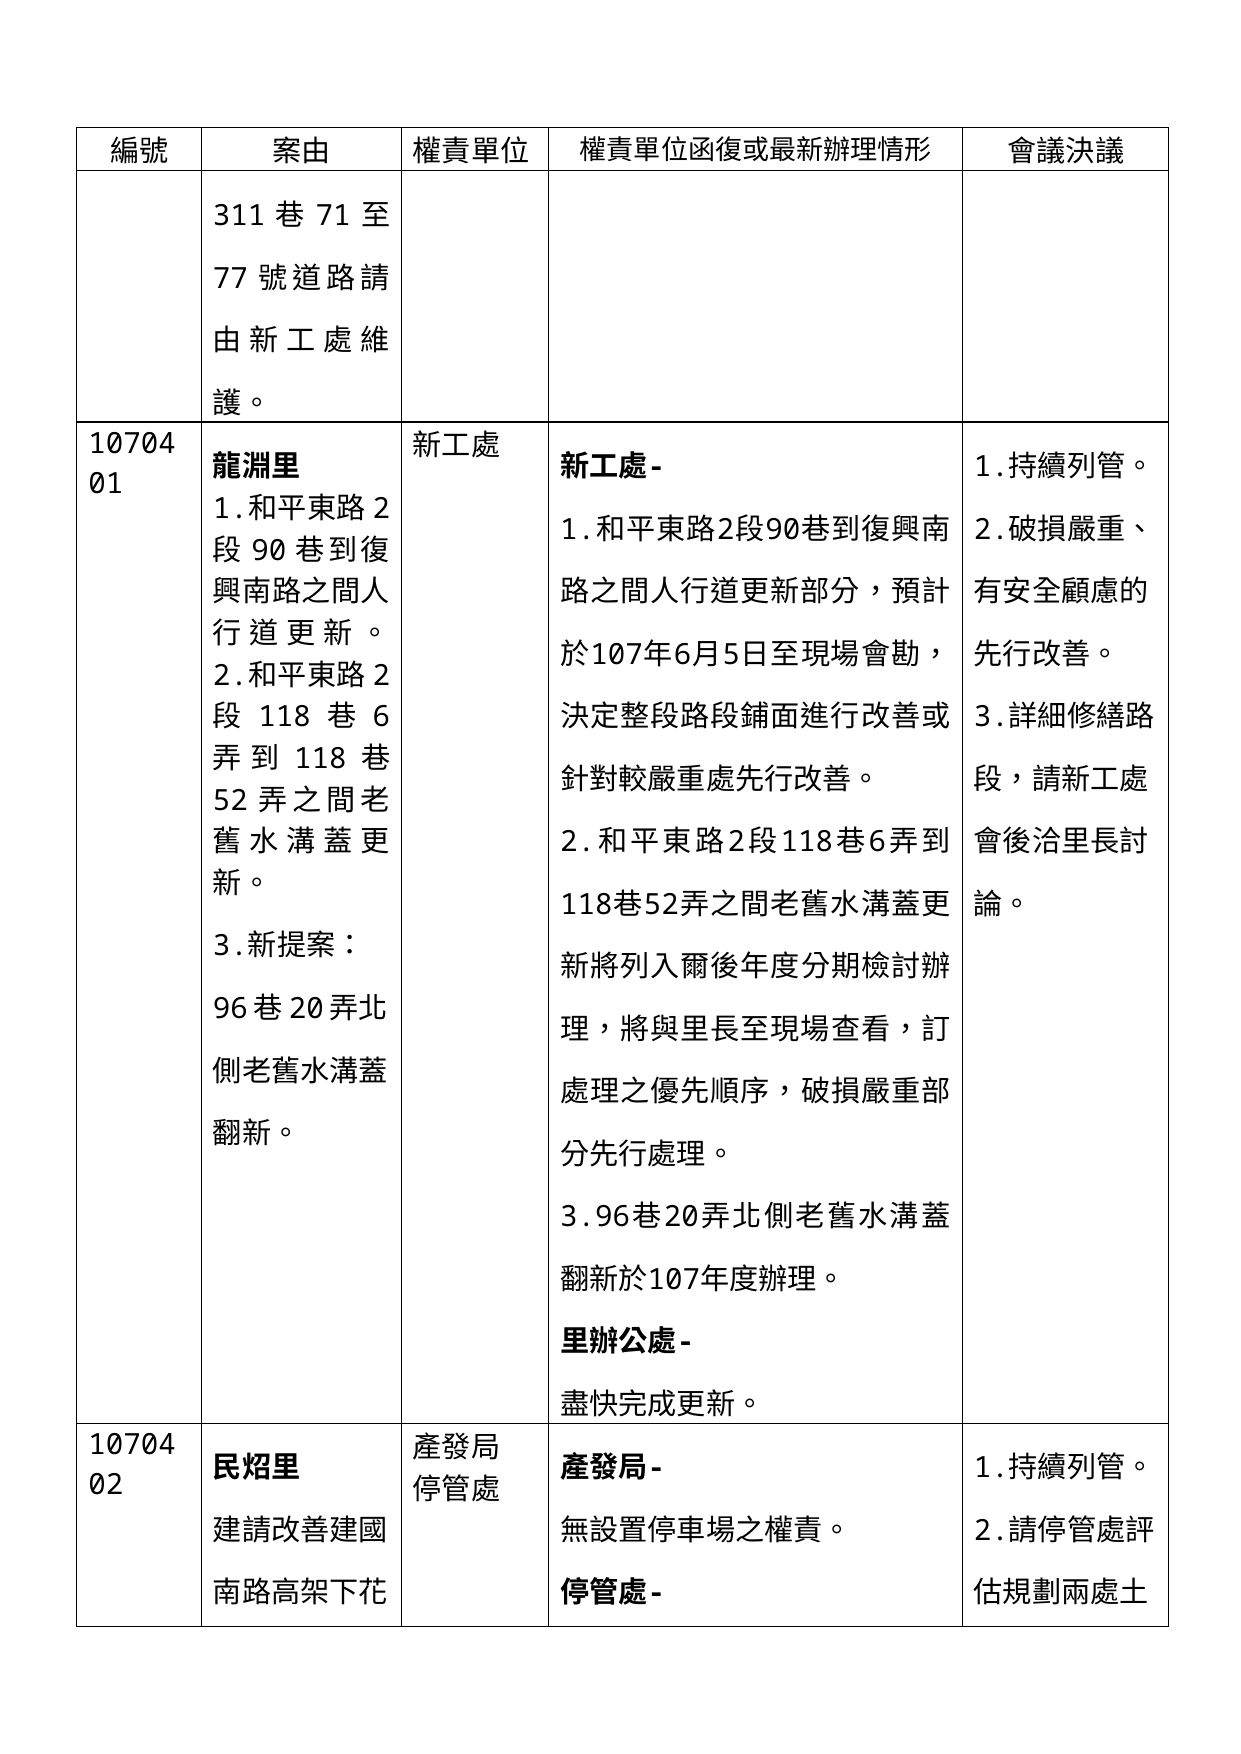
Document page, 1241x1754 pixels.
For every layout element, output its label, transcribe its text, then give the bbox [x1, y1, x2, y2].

table_cell [77, 171, 201, 421]
table_header 權責單位函復或最新辦理情形 [549, 128, 962, 170]
table_cell 1070402 [77, 1424, 201, 1626]
table_cell 產發局- 無設置停車場之權責。 停管處- [549, 1424, 962, 1626]
table_cell 民炤里 建請改善建國南路高架下花 [202, 1424, 401, 1626]
table_header 編號 [77, 128, 201, 170]
table_cell [549, 171, 962, 421]
table_cell 新工處 [402, 423, 548, 1422]
table_cell 1.持續列管。 2.請停管處評估規劃兩處土 [963, 1424, 1168, 1626]
table_cell [963, 171, 1168, 421]
table_header 案由 [202, 128, 401, 170]
table_cell 311巷71至77號道路請由新工處維護。 [202, 171, 401, 421]
table_cell 1.持續列管。 2.破損嚴重、有安全顧慮的先行改善。 3.詳細修繕路段，請新工處會後洽里長討論。 [963, 423, 1168, 1422]
table_cell [402, 171, 548, 421]
table_cell 新工處- 1.和平東路2段90巷到復興南路之間人行道更新部分，預計於107年6月5日至現場會勘，決定整段路段鋪面進行改善或針對較嚴重處先行改善。 2.和平東路2段118巷6弄到118巷52弄之間老舊水溝蓋更新將列入爾後年度分期檢討辦理，將與里長至現場查看，訂處理之優先順序，破損嚴重部分先行處理。 3.96巷20弄北側老舊水溝蓋翻新於107年度辦理。 里辦公處- 盡快完成更新。 [549, 423, 962, 1422]
table_header 會議決議 [963, 128, 1168, 170]
table_header 權責單位 [402, 128, 548, 170]
table_cell 龍淵里 1.和平東路2段90巷到復興南路之間人行道更新。 2.和平東路2段118巷6弄到118巷52弄之間老舊水溝蓋更新。 3.新提案：96巷20弄北側老舊水溝蓋翻新。 [202, 423, 401, 1422]
table_cell 1070401 [77, 423, 201, 1422]
table_cell 產發局 停管處 [402, 1424, 548, 1626]
